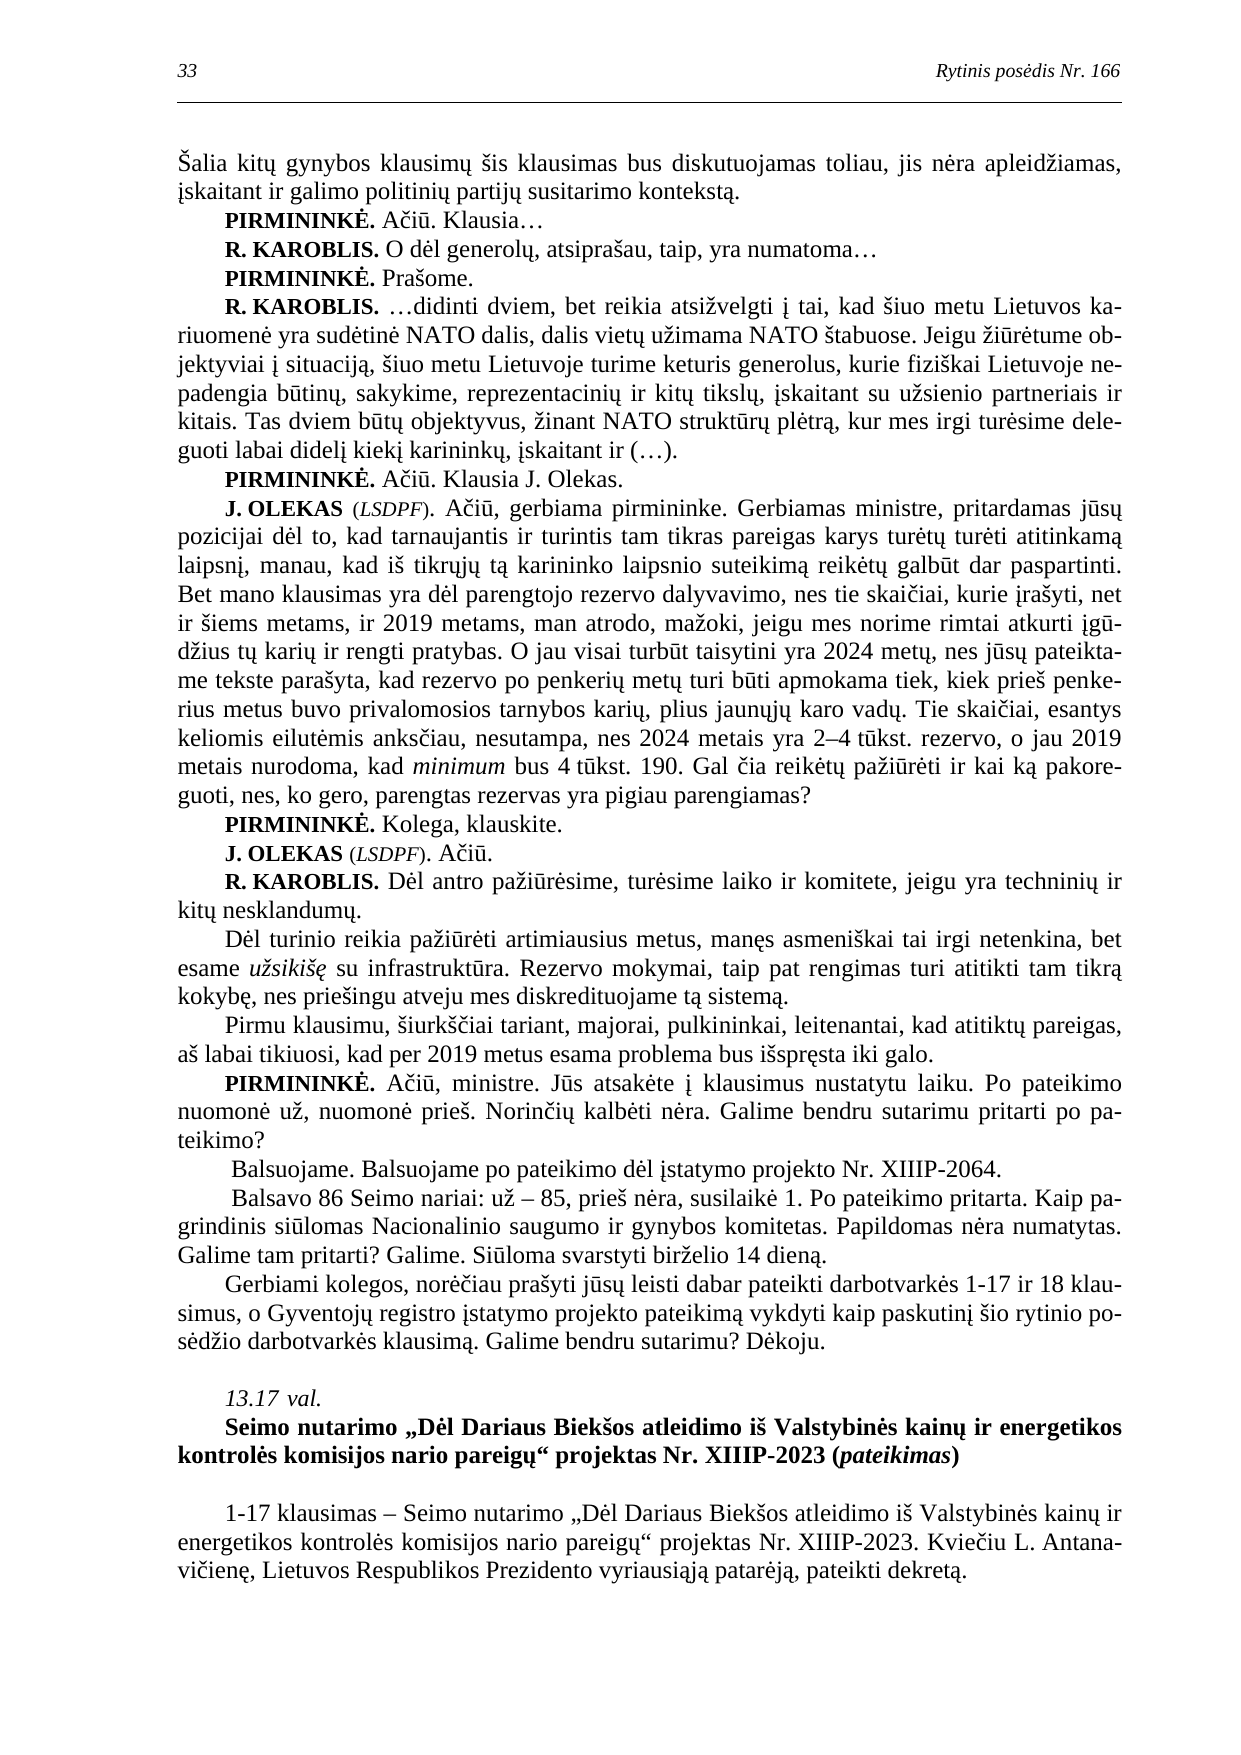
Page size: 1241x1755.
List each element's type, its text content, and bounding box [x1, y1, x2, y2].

text 13.17 val. [224, 1384, 1122, 1412]
text PIRMININKĖ. Ačiū, mi­nist­re. Jūs at­sa­kė­te į klau­si­mus nu­sta­ty­tu lai­ku. Po pa­tei­ki­mo nuo­mo­nė už, nuo­mo­nė prieš. No­rin­čių kal­bė­ti nė­ra. Ga­li­me ben­dru su­ta­ri­mu pri­tar­ti po pa­teiki­mo? [177, 1068, 1122, 1154]
text Ša­lia ki­tų gy­ny­bos klau­si­mų šis klau­si­mas bus dis­ku­tuo­ja­mas to­liau, jis nė­ra ap­lei­džia­mas, įskai­tant ir ga­li­mo po­li­ti­nių par­ti­jų su­si­ta­ri­mo kon­teks­tą. [177, 148, 1122, 205]
text Ger­bia­mi ko­le­gos, no­rė­čiau pra­šy­ti jū­sų leis­ti da­bar pa­teik­ti dar­bo­tvarkės 1-17 ir 18 klau­si­mus, o Gy­ven­to­jų re­gist­ro įsta­ty­mo pro­jek­to pa­tei­ki­mą vyk­dy­ti kaip pas­ku­ti­nį šio ry­ti­nio po­sė­džio dar­bo­tvarkės klau­si­mą. Ga­li­me ben­dru su­ta­ri­mu? Dė­ko­ju. [177, 1269, 1122, 1355]
text J. OLEKAS (LSDPF). Ačiū, ger­bia­ma pir­mi­nin­ke. Ger­bia­mas mi­nist­re, pri­tar­da­mas jū­sų po­zi­ci­jai dėl to, kad tar­nau­jan­tis ir tu­rin­tis tam tik­ras pa­rei­gas ka­rys tu­rė­tų tu­rė­ti ati­tin­ka­mą laips­nį, ma­nau, kad iš tik­rų­jų tą ka­ri­nin­ko laips­nio su­tei­ki­mą rei­kė­tų gal­būt dar pa­spar­tin­ti. Bet ma­no klau­si­mas yra dėl pa­reng­to­jo re­zer­vo da­ly­va­vi­mo, nes tie skai­čiai, ku­rie įra­šy­ti, net ir šiems me­tams, ir 2019 me­tams, man at­ro­do, ma­žo­ki, jei­gu mes no­ri­me rim­tai at­kur­ti įgū­džius tų ka­rių ir reng­ti pra­ty­bas. O jau vi­sai tur­būt tai­sy­ti­ni yra 2024 me­tų, nes jū­sų pa­teik­ta­me teks­te pa­ra­šy­ta, kad re­zer­vo po pen­ke­rių me­tų tu­ri bū­ti ap­mo­ka­ma tiek, kiek prieš pen­ke­rius me­tus bu­vo pri­va­lo­mo­sios tar­ny­bos ka­rių, plius jau­nų­jų ka­ro va­dų. Tie skai­čiai, esan­tys ke­lio­mis ei­lu­tė­mis anks­čiau, ne­su­tam­pa, nes 2024 me­tais yra 2–4 tūkst. re­zer­vo, o jau 2019 me­tais nu­ro­do­ma, kad mi­ni­mum bus 4 tūkst. 190. Gal čia rei­kė­tų pa­žiū­rė­ti ir kai ką pa­ko­re­guo­ti, nes, ko ge­ro, pa­reng­tas re­zer­vas yra pi­giau pa­ren­gia­mas? [177, 493, 1122, 809]
text Dėl tu­ri­nio rei­kia pa­žiū­rė­ti ar­ti­miau­sius me­tus, ma­nęs as­me­niš­kai tai ir­gi ne­ten­ki­na, bet esa­me už­si­ki­šę su in­fra­struk­tū­ra. Re­zer­vo mo­ky­mai, taip pat ren­gi­mas tu­ri ati­tik­ti tam tik­rą ko­ky­bę, nes prie­šin­gu at­ve­ju mes dis­kre­di­tuo­ja­me tą sis­te­mą. [177, 924, 1122, 1010]
text PIRMININKĖ. Ačiū. Klau­sia… [177, 205, 1122, 234]
text Sei­mo nu­ta­ri­mo „Dėl Da­riaus Biek­šos at­lei­di­mo iš Vals­ty­bi­nės kai­nų ir ener­ge­ti­kos kon­tro­lės ko­mi­si­jos na­rio pa­rei­gų“ pro­jek­tas Nr. XIIIP-2023 (pa­tei­ki­mas) [177, 1412, 1122, 1469]
text Bal­sa­vo 86 Sei­mo na­riai: už – 85, prieš nė­ra, su­si­lai­kė 1. Po pa­tei­ki­mo pri­tar­ta. Kaip pa­grin­di­nis siū­lo­mas Na­cio­na­li­nio sau­gu­mo ir gy­ny­bos ko­mi­te­tas. Pa­pil­do­mas nė­ra nu­ma­ty­tas. Ga­li­me tam pri­tar­ti? Ga­li­me. Siū­lo­ma svars­ty­ti bir­že­lio 14 die­ną. [177, 1183, 1122, 1269]
text R. KAROBLIS. …di­din­ti dviem, bet rei­kia at­si­žvelg­ti į tai, kad šiuo me­tu Lie­tu­vos ka­riuo­me­nė yra su­dė­ti­nė NATO da­lis, da­lis vie­tų užimama NATO šta­buo­se. Jei­gu žiū­rė­tu­me ob­jek­ty­viai į si­tu­a­ci­ją, šiuo me­tu Lie­tu­vo­je tu­ri­me ke­tu­ris ge­ne­ro­lus, ku­rie fi­ziš­kai Lie­tu­vo­je ne­pa­den­gia bū­ti­nų, sa­ky­ki­me, rep­re­zen­ta­ci­nių ir ki­tų tiks­lų, įskai­tant su už­sie­nio part­ne­riais ir ki­tais. Tas dviem bū­tų ob­jek­ty­vus, ži­nant NATO struk­tū­rų plėt­rą, kur mes ir­gi tu­rė­si­me de­le­guo­ti la­bai di­de­lį kie­kį ka­ri­nin­kų, įskai­tant ir (…). [177, 291, 1122, 464]
text Bal­suo­ja­me. Bal­suo­ja­me po pa­tei­ki­mo dėl įsta­ty­mo pro­jek­to Nr. XIIIP-2064. [177, 1154, 1122, 1183]
text PIRMININKĖ. Pra­šo­me. [177, 263, 1122, 291]
text R. KAROBLIS. O dėl ge­ne­ro­lų, at­si­pra­šau, taip, yra nu­ma­to­ma… [177, 234, 1122, 263]
text R. KAROBLIS. Dėl an­tro pa­žiū­rė­si­me, tu­rė­si­me lai­ko ir ko­mi­te­te, jei­gu yra tech­ni­nių ir ki­tų ne­sklan­du­mų. [177, 866, 1122, 924]
text 1-17 klau­si­mas – Sei­mo nu­ta­ri­mo „Dėl Da­riaus Biek­šos at­lei­di­mo iš Vals­ty­bi­nės kai­nų ir ener­ge­ti­kos kon­tro­lės ko­mi­si­jos na­rio pa­rei­gų“ pro­jek­tas Nr. XIIIP-2023. Kvie­čiu L. An­ta­na­vi­čie­nę, Lie­tu­vos Res­pub­li­kos Pre­zi­den­to vy­riau­si­ą­ją pa­ta­rė­ją, pa­teik­ti dek­re­tą. [177, 1498, 1122, 1584]
text PIRMININKĖ. Ačiū. Klau­sia J. Ole­kas. [177, 464, 1122, 493]
text J. OLEKAS (LSDPF). Ačiū. [177, 838, 1122, 866]
text Pir­mu klau­si­mu, šiurkš­čiai ta­riant, ma­jo­rai, pul­ki­nin­kai, lei­te­nan­tai, kad ati­tik­tų pa­rei­gas, aš la­bai ti­kiuo­si, kad per 2019 me­tus esa­ma pro­ble­ma bus iš­spręs­ta iki ga­lo. [177, 1010, 1122, 1068]
text PIRMININKĖ. Ko­le­ga, klaus­ki­te. [177, 809, 1122, 838]
